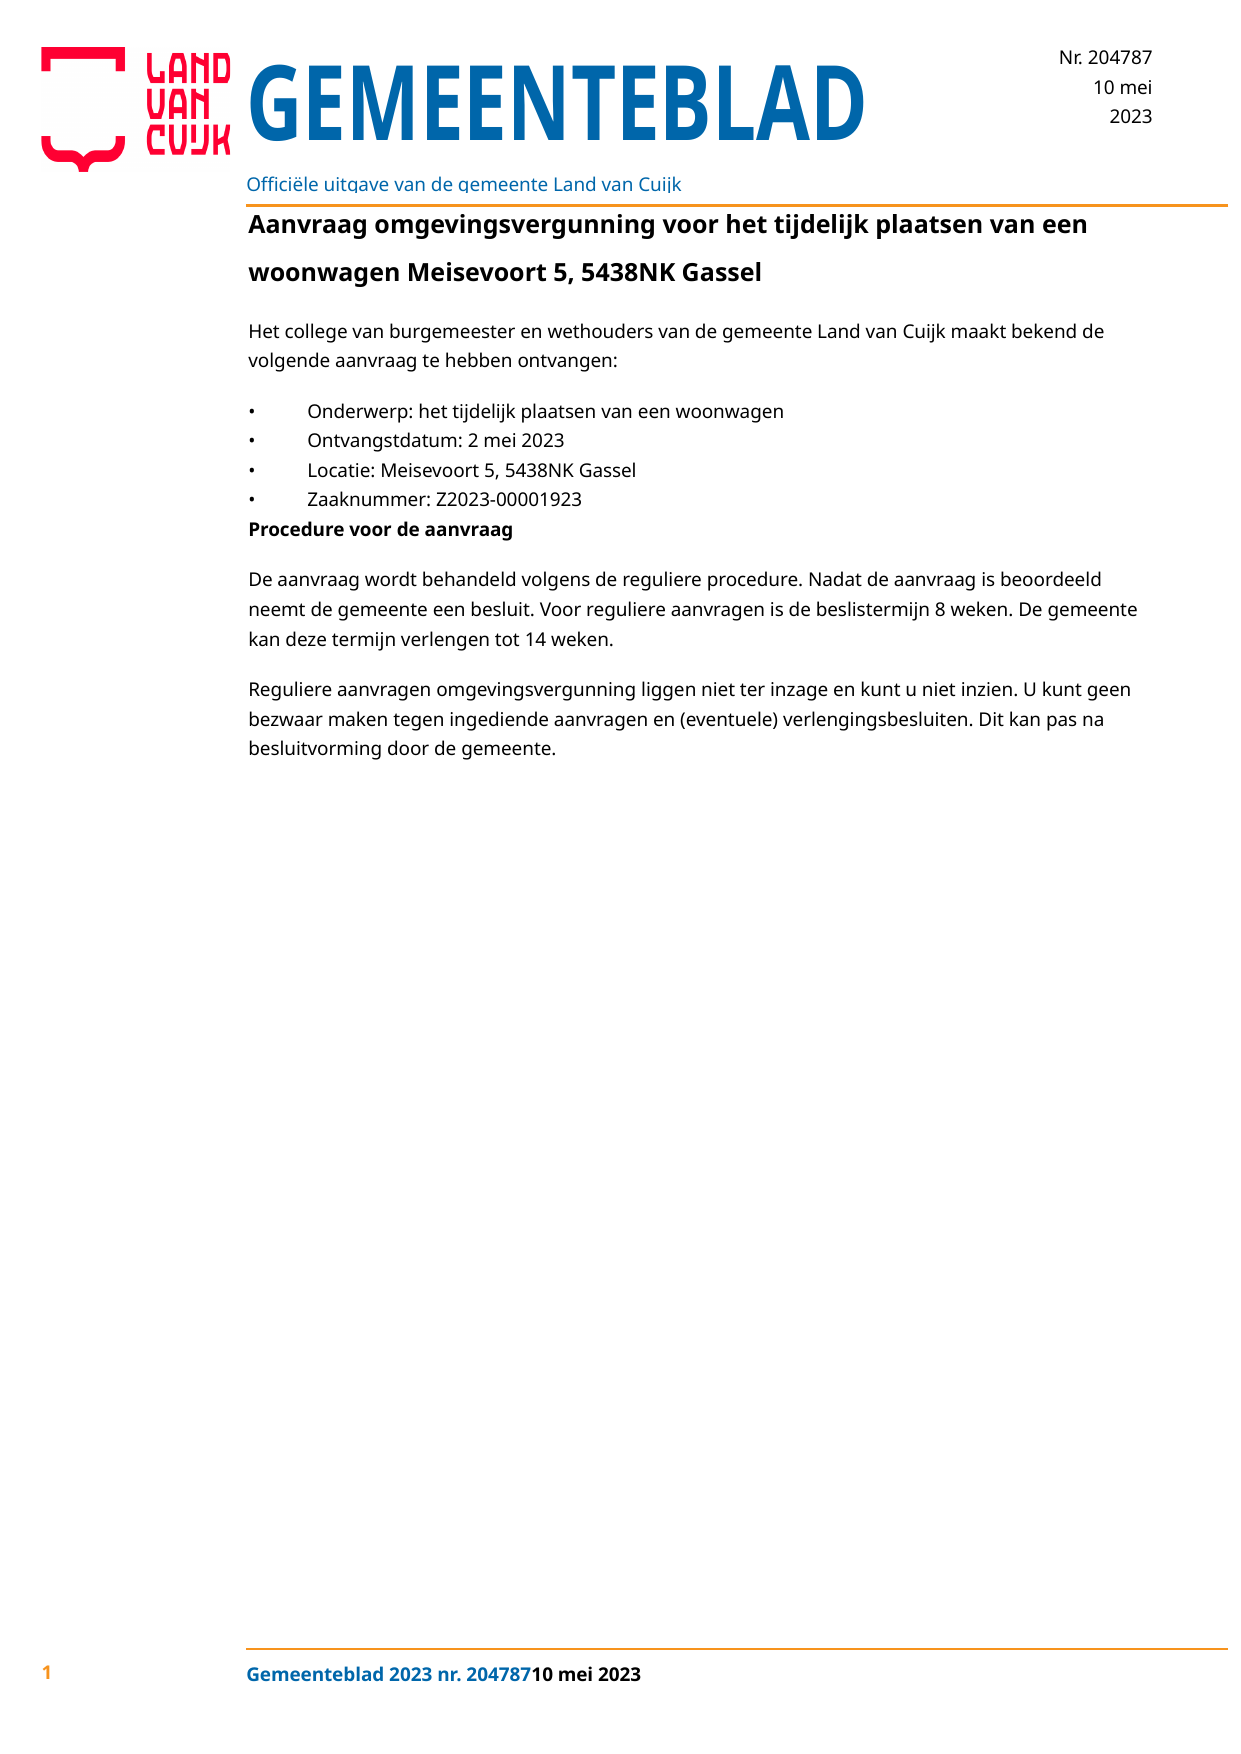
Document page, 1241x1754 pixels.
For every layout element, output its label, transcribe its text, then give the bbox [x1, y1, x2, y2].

list Ontvangstdatum: 2 mei 2023 [248, 427, 1152, 453]
list Zaaknummer: Z2023-00001923 [248, 487, 1152, 512]
text Procedure voor de aanvraag [248, 516, 1152, 542]
text Het college van burgemeester en wethouders van de gemeente Land van Cuijk maakt bekend de volgende aanvraag te hebben ontvangen: [248, 318, 1152, 373]
picture [41, 47, 231, 172]
text Reguliere aanvragen omgevingsvergunning liggen niet ter inzage en kunt u niet inzien. U kunt geen bezwaar maken tegen ingediende aanvragen en (eventuele) verlengingsbesluiten. Dit kan pas na besluitvorming door de gemeente. [248, 676, 1152, 761]
text De aanvraag wordt behandeld volgens de reguliere procedure. Nadat de aanvraag is beoordeeld neemt de gemeente een besluit. Voor reguliere aanvragen is de beslistermijn 8 weken. De gemeente kan deze termijn verlengen tot 14 weken. [248, 567, 1152, 652]
list Locatie: Meisevoort 5, 5438NK Gassel [248, 457, 1152, 483]
list Onderwerp: het tijdelijk plaatsen van een woonwagen [248, 398, 1152, 424]
text Aanvraag omgevingsvergunning voor het tijdelijk plaatsen van een woonwagen Meisevoort 5, 5438NK Gassel [248, 207, 1152, 288]
